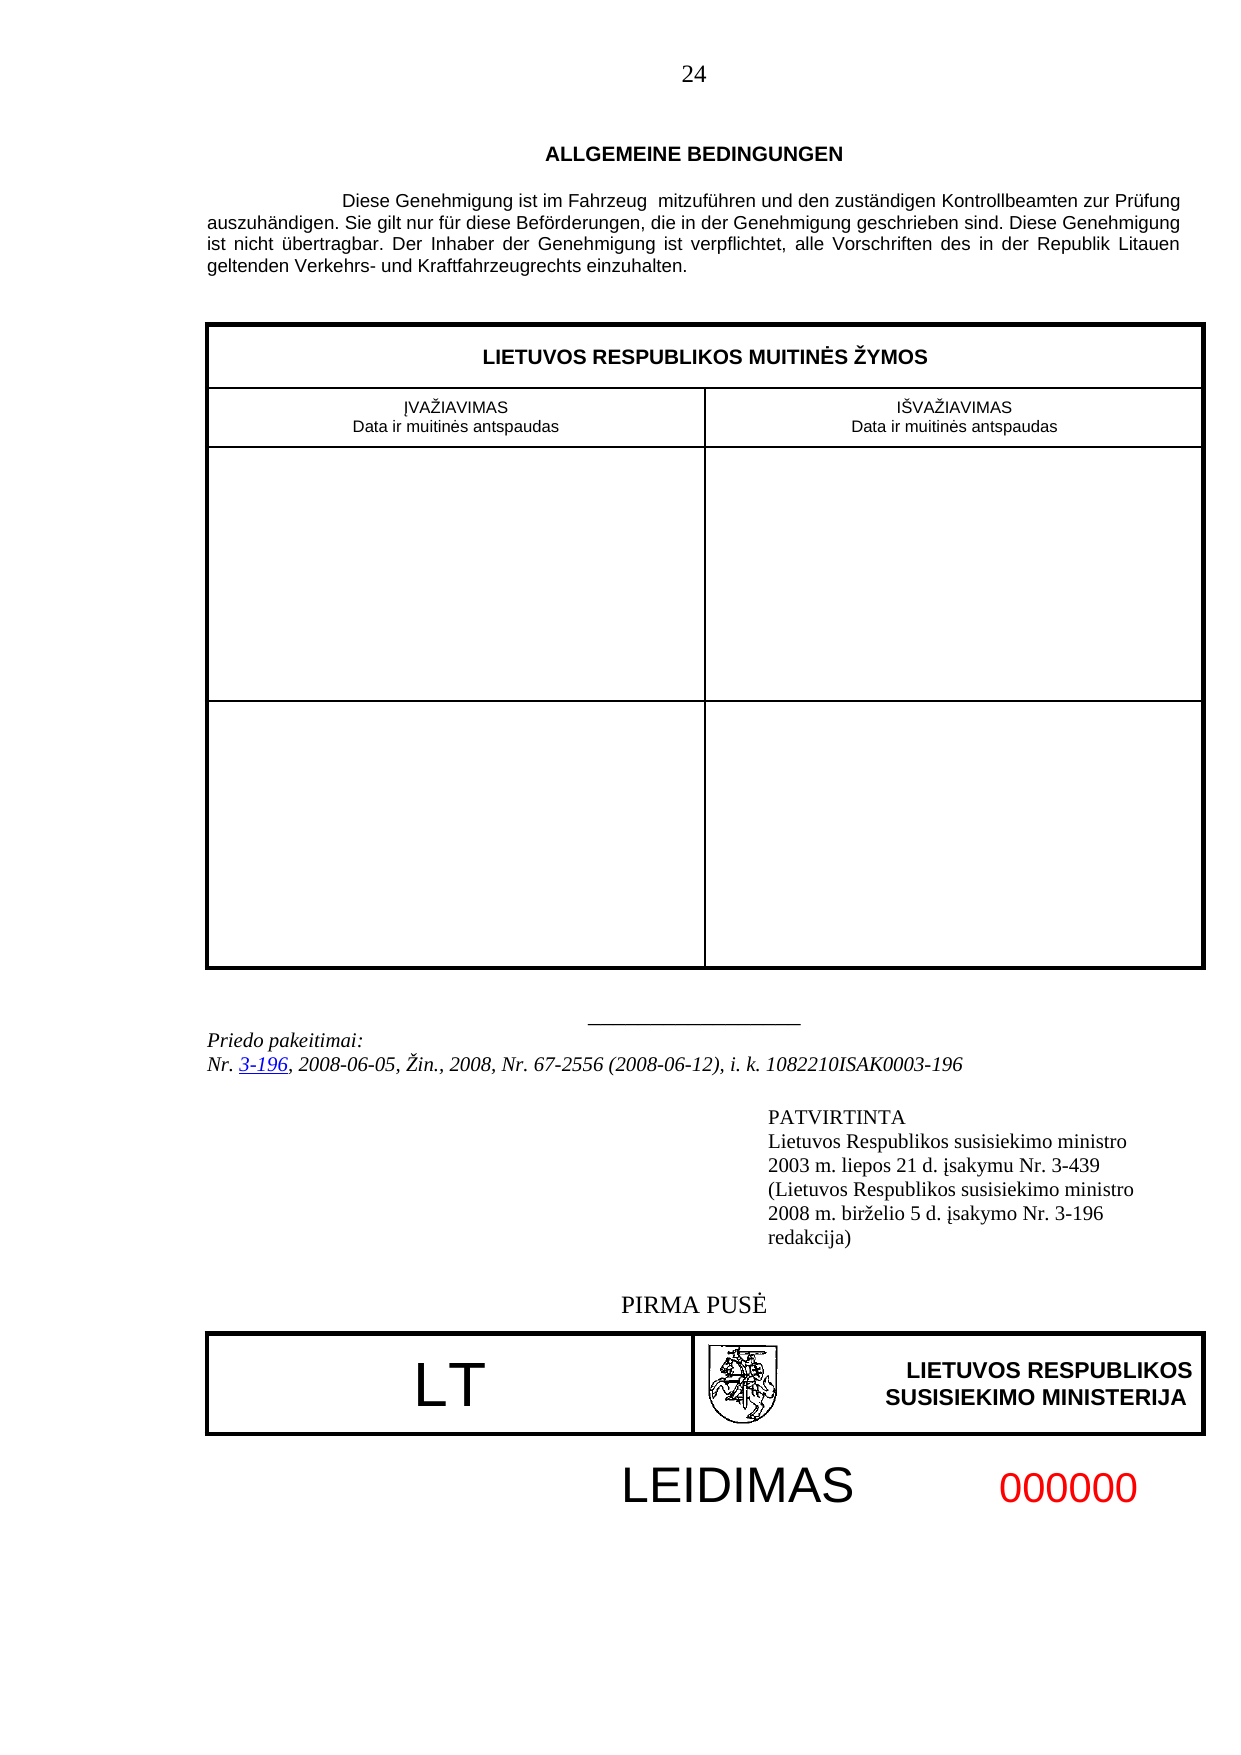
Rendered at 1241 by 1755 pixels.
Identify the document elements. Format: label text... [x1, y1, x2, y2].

text Nr. 3-196, 2008-06-05, Žin., 2008, Nr. 67-2556 (2008-06-12), i. k. 1082210ISAK0003-196 [207, 1052, 1181, 1076]
text (Lietuvos Respublikos susisiekimo ministro [768, 1177, 1181, 1201]
table_cell [209, 448, 704, 700]
text 2003 m. liepos 21 d. įsakymu Nr. 3-439 [768, 1153, 1181, 1177]
table_header Lietuvos RespublikOS MUITINĖS ŽYMOS [209, 327, 1201, 387]
text 2008 m. birželio 5 d. įsakymo Nr. 3-196 redakcija) [768, 1201, 1181, 1249]
text PIRMA PUSĖ [207, 1290, 1181, 1319]
table_cell ĮVAŽIAVIMAS Data ir muitinės antspaudas [209, 389, 704, 446]
text Lietuvos Respublikos susisiekimo ministro [768, 1129, 1181, 1153]
subtitle LEIDIMAS 000000 [207, 1455, 1181, 1513]
text PATVIRTINTA [768, 1105, 1181, 1129]
table_header LT [209, 1336, 691, 1431]
text Priedo pakeitimai: [207, 1028, 1181, 1052]
text _________________ [207, 999, 1181, 1028]
table_header [695, 1336, 811, 1431]
text Allgemeine bedingungen [207, 142, 1181, 166]
table_header Lietuvos Respublikos Susisiekimo ministerija [811, 1336, 1201, 1431]
table_cell IŠVAŽIAVIMAS Data ir muitinės antspaudas [706, 389, 1201, 446]
text Diese Genehmigung ist im Fahrzeug mitzuführen und den zuständigen Kontrollbeamten zur Prüfung auszuhändigen. Sie gilt nur für diese Beförderungen, die in der Genehmigung geschrieben sind. Diese Genehmigung ist nicht übertragbar. Der Inhaber der Genehmigung ist verpflichtet, alle Vorschriften des in der Republik Litauen geltenden Verkehrs- und Kraftfahrzeugrechts einzuhalten. [207, 190, 1181, 276]
table_cell [706, 448, 1201, 700]
table_cell [209, 702, 704, 966]
table_cell [706, 702, 1201, 966]
